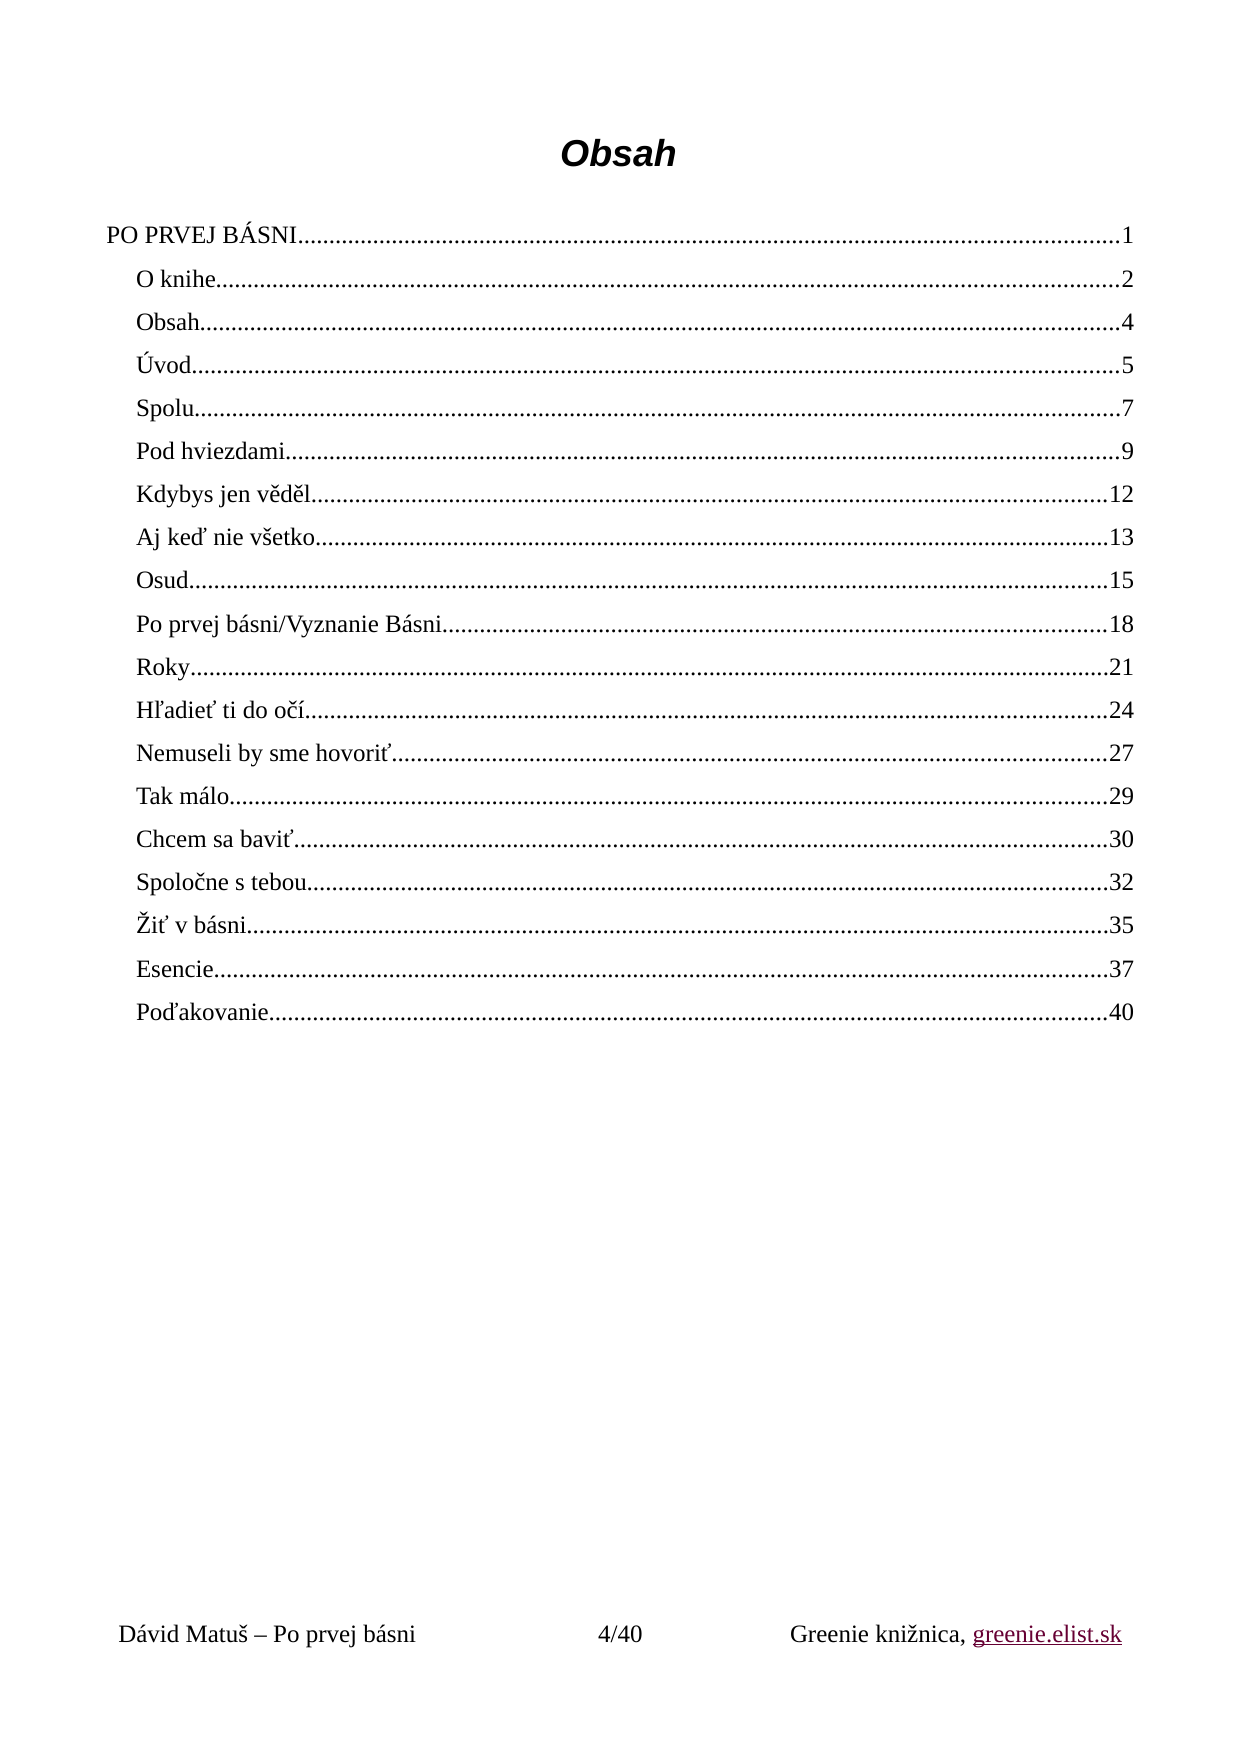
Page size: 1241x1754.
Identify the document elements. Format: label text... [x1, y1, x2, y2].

text Osud 15 [136, 566, 1134, 594]
text Hľadieť ti do očí 24 [136, 695, 1134, 724]
text O knihe 2 [136, 264, 1134, 292]
text Kdybys jen věděl 12 [136, 479, 1134, 508]
text PO PRVEJ BÁSNI 1 [106, 221, 1134, 249]
text Roky 21 [136, 652, 1134, 681]
text Obsah 4 [136, 307, 1134, 336]
text Aj keď nie všetko... 13 [136, 522, 1134, 551]
subtitle Obsah [106, 131, 1134, 174]
text Nemuseli by sme hovoriť 27 [136, 738, 1134, 767]
text Chcem sa baviť 30 [136, 824, 1134, 853]
text Žiť v básni 35 [136, 911, 1134, 939]
text Po prvej básni/Vyznanie Básni 18 [136, 609, 1134, 637]
text Pod hviezdami 9 [136, 436, 1134, 465]
text Esencie 37 [136, 954, 1134, 982]
text Spoločne s tebou 32 [136, 867, 1134, 896]
text Spolu 7 [136, 393, 1134, 422]
text Úvod 5 [136, 350, 1134, 379]
text Poďakovanie 40 [136, 997, 1134, 1026]
text Tak málo 29 [136, 781, 1134, 810]
